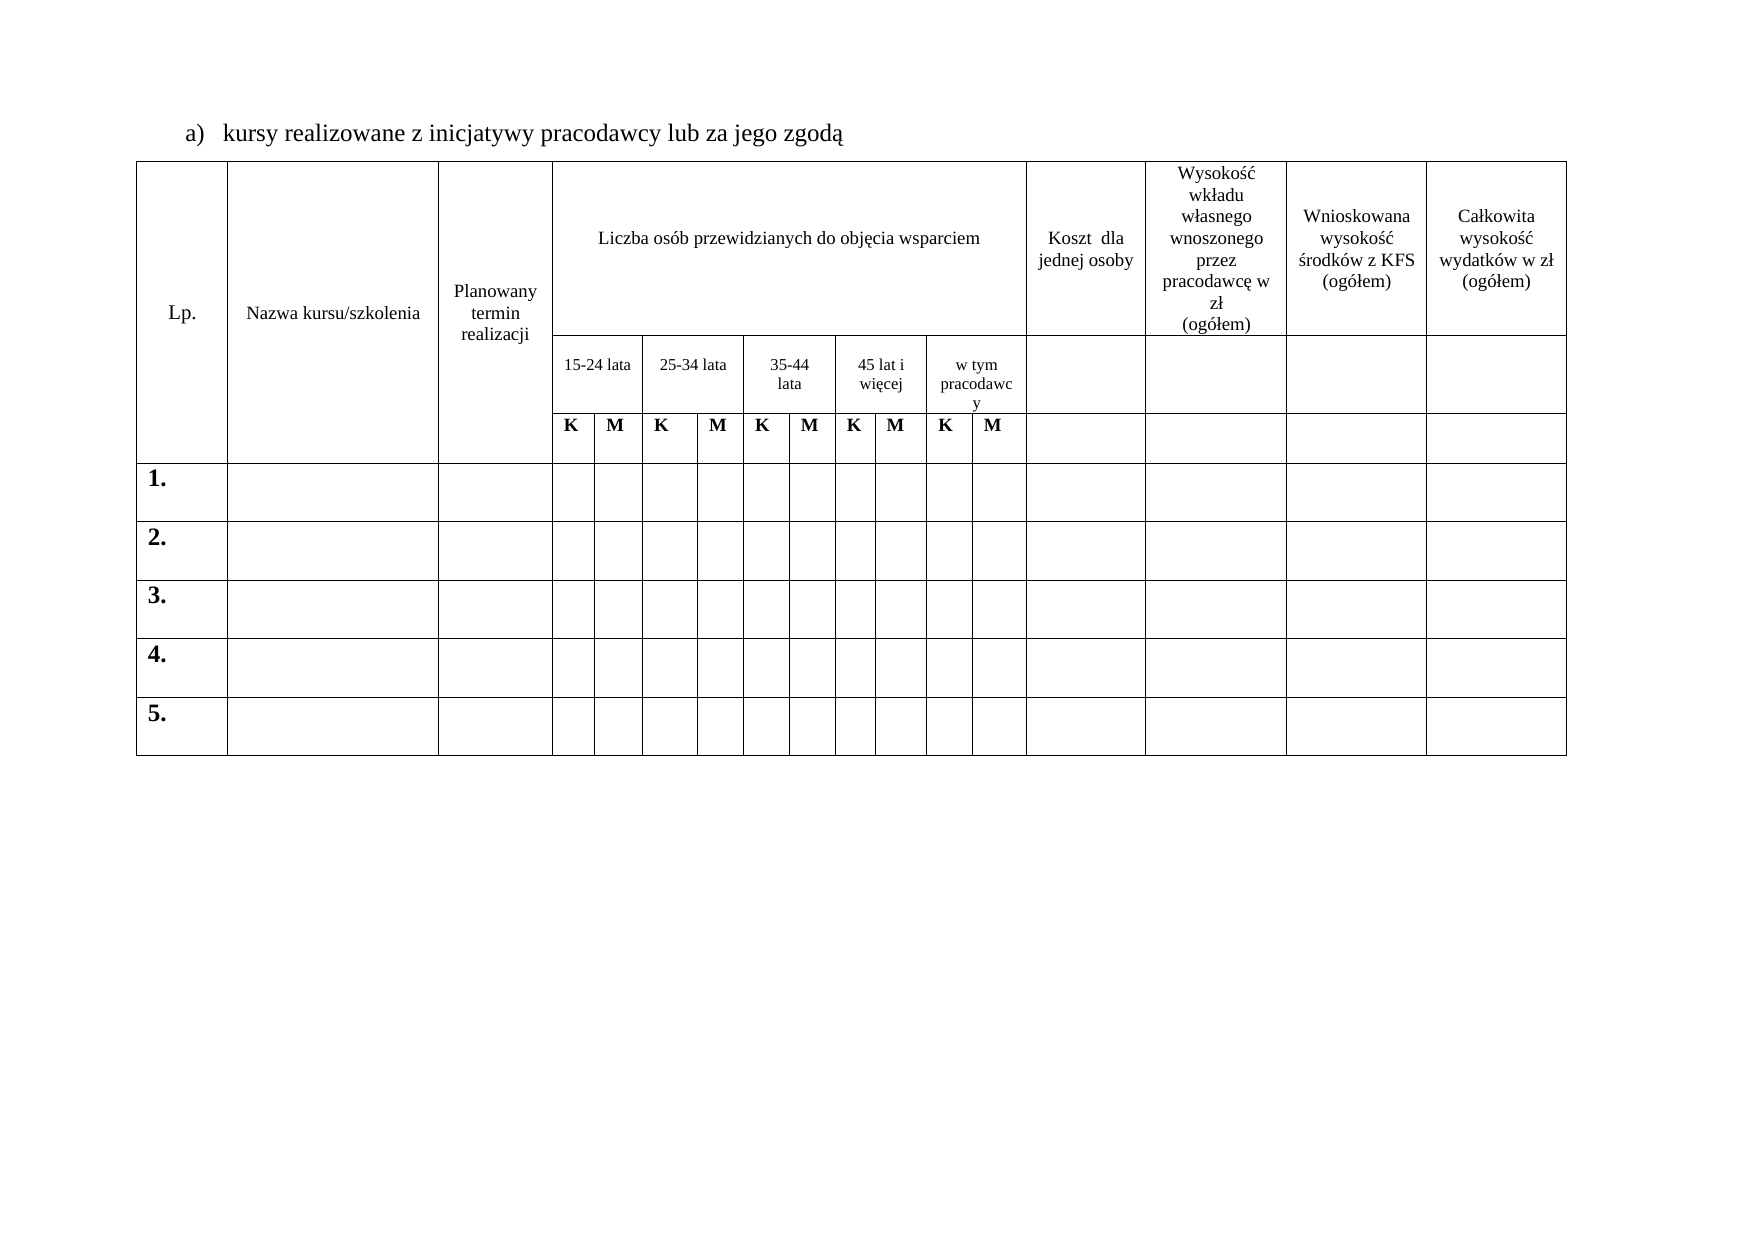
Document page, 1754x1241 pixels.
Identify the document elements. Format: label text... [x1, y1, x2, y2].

table_cell [1146, 414, 1286, 462]
table_cell [439, 698, 552, 755]
table_cell K [643, 414, 697, 462]
table_cell K [744, 414, 789, 462]
table_cell [698, 464, 743, 521]
table_cell [228, 522, 438, 579]
table_cell [836, 522, 875, 579]
table_cell [553, 639, 594, 697]
table_cell [836, 464, 875, 521]
table_cell [876, 639, 926, 697]
table_cell 3. [137, 581, 227, 638]
table_cell K [836, 414, 875, 462]
table_cell [553, 698, 594, 755]
table_header Planowany termin realizacji [439, 162, 552, 462]
table_cell 45 lat i więcej [836, 336, 926, 412]
table_cell [744, 522, 789, 579]
table_cell [876, 522, 926, 579]
table_cell [595, 464, 642, 521]
table_cell [927, 522, 972, 579]
table_cell [790, 522, 835, 579]
table_cell [973, 464, 1026, 521]
table_cell M [876, 414, 926, 462]
table_cell [927, 581, 972, 638]
table_cell [836, 698, 875, 755]
table_cell [228, 639, 438, 697]
table_header Wysokość wkładu własnego wnoszonego przez pracodawcę w zł (ogółem) [1146, 162, 1286, 335]
table_cell [1146, 698, 1286, 755]
table_cell [1287, 464, 1426, 521]
table_cell 5. [137, 698, 227, 755]
table_cell [1427, 698, 1566, 755]
table_cell [228, 464, 438, 521]
table_cell [228, 581, 438, 638]
table_cell [1027, 639, 1145, 697]
table_cell [643, 581, 697, 638]
table_cell M [973, 414, 1026, 462]
table_cell K [553, 414, 594, 462]
table_cell [1146, 639, 1286, 697]
table_cell [973, 698, 1026, 755]
table_cell [1427, 581, 1566, 638]
table_cell [439, 581, 552, 638]
table_cell [439, 639, 552, 697]
table_cell [553, 522, 594, 579]
table_header Liczba osób przewidzianych do objęcia wsparciem [553, 162, 1026, 335]
table_cell [927, 464, 972, 521]
table_cell [439, 522, 552, 579]
table_cell [1027, 581, 1145, 638]
table_cell [973, 639, 1026, 697]
table_cell [790, 581, 835, 638]
table_header Nazwa kursu/szkolenia [228, 162, 438, 462]
table_header Wnioskowana wysokość środków z KFS (ogółem) [1287, 162, 1426, 335]
table_cell [1427, 639, 1566, 697]
table_cell [439, 464, 552, 521]
table_cell [790, 639, 835, 697]
table_cell [1427, 522, 1566, 579]
table_cell [973, 522, 1026, 579]
table_cell [1287, 698, 1426, 755]
table_cell [1146, 522, 1286, 579]
table_cell [595, 522, 642, 579]
table_cell [1287, 522, 1426, 579]
table_cell 4. [137, 639, 227, 697]
table_cell [790, 464, 835, 521]
table_cell 35-44 lata [744, 336, 835, 412]
table_cell [1287, 414, 1426, 462]
table_cell [744, 639, 789, 697]
table_cell [1027, 698, 1145, 755]
table_cell [698, 698, 743, 755]
table_cell [790, 698, 835, 755]
table_cell M [698, 414, 743, 462]
table_cell [973, 581, 1026, 638]
table_header Całkowita wysokość wydatków w zł (ogółem) [1427, 162, 1566, 335]
table_cell [1146, 581, 1286, 638]
table_cell [836, 639, 875, 697]
table_cell [1027, 336, 1145, 412]
table_cell K [927, 414, 972, 462]
table_cell [553, 581, 594, 638]
table_cell [643, 522, 697, 579]
table_cell [595, 698, 642, 755]
table_cell [228, 698, 438, 755]
table_cell [1287, 639, 1426, 697]
table_cell [643, 698, 697, 755]
table_cell [1427, 414, 1566, 462]
table_cell w tym pracodawcy [927, 336, 1026, 412]
table_cell [1027, 522, 1145, 579]
table_cell [876, 464, 926, 521]
table_cell [553, 464, 594, 521]
table_cell [698, 639, 743, 697]
table_cell 2. [137, 522, 227, 579]
table_cell [698, 522, 743, 579]
table_cell [1146, 464, 1286, 521]
table_cell 25-34 lata [643, 336, 743, 412]
table_cell M [790, 414, 835, 462]
table_cell M [595, 414, 642, 462]
table_header Koszt dla jednej osoby [1027, 162, 1145, 335]
table_cell [927, 698, 972, 755]
table_cell [1287, 336, 1426, 412]
table_header Lp. [137, 162, 227, 462]
table_cell [643, 639, 697, 697]
table_cell [1146, 336, 1286, 412]
table_cell [927, 639, 972, 697]
table_cell 1. [137, 464, 227, 521]
table_cell [595, 639, 642, 697]
table_cell [1027, 414, 1145, 462]
table_cell [1427, 464, 1566, 521]
table_cell [744, 581, 789, 638]
table_cell [643, 464, 697, 521]
table_cell [1027, 464, 1145, 521]
table_cell [744, 464, 789, 521]
table_cell [1287, 581, 1426, 638]
table_cell [876, 581, 926, 638]
table_cell [876, 698, 926, 755]
table_cell [744, 698, 789, 755]
table_cell [698, 581, 743, 638]
table_cell [1427, 336, 1566, 412]
table_cell [595, 581, 642, 638]
table_cell 15-24 lata [553, 336, 642, 412]
table_cell [836, 581, 875, 638]
list kursy realizowane z inicjatywy pracodawcy lub za jego zgodą [185, 118, 1606, 147]
